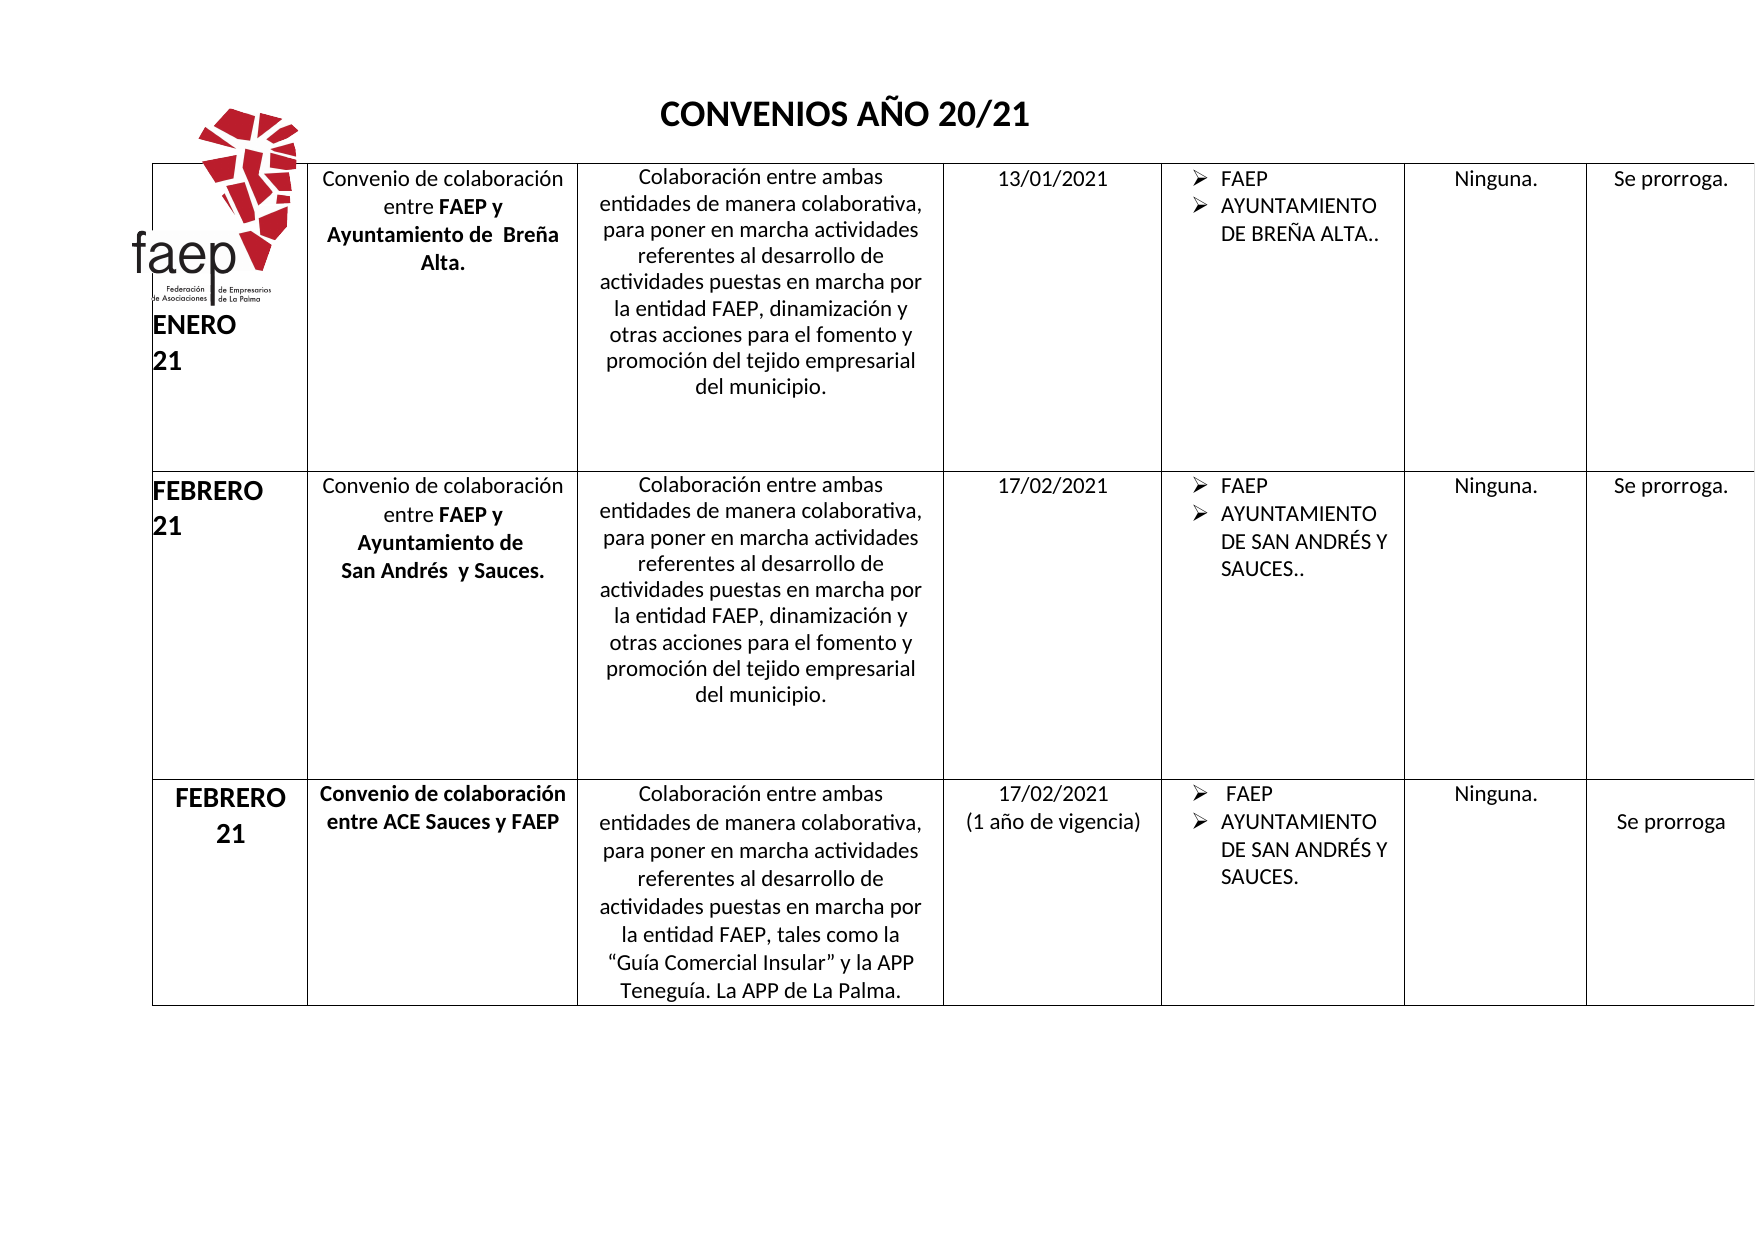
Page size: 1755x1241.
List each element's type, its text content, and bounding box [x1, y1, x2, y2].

table_cell Colaboración entre ambas entidades de manera colaborativa, para poner en marcha actividades referentes al desarrollo de actividades puestas en marcha por la entidad FAEP, dinamización y otras acciones para el fomento y promoción del tejido empresarial del municipio. [578, 472, 943, 778]
table_cell Se prorroga. [1587, 472, 1754, 778]
table_cell 13/01/2021 [944, 164, 1161, 471]
table_cell Convenio de colaboración entre FAEP y Ayuntamiento de Breña Alta. [308, 164, 577, 471]
table_cell Ninguna. [1405, 780, 1586, 1004]
table_cell 17/02/2021 (1 año de vigencia) [944, 780, 1161, 1004]
table_cell Ninguna. [1405, 164, 1586, 471]
table_cell Colaboración entre ambas entidades de manera colaborativa, para poner en marcha actividades referentes al desarrollo de actividades puestas en marcha por la entidad FAEP, tales como la “Guía Comercial Insular” y la APP Teneguía. La APP de La Palma. [578, 780, 943, 1004]
table_cell FAEP AYUNTAMIENTO DE SAN ANDRÉS Y SAUCES.. [1162, 472, 1404, 778]
table_cell Se prorroga. [1587, 164, 1754, 471]
table_cell Convenio de colaboración entre FAEP y Ayuntamiento de San Andrés y Sauces. [308, 472, 577, 778]
table_cell FEBRERO 21 [153, 780, 307, 1004]
table_cell ENERO 21 [153, 164, 307, 471]
table_cell Convenio de colaboración entre ACE Sauces y FAEP [308, 780, 577, 1004]
table_cell 17/02/2021 [944, 472, 1161, 778]
table_cell Colaboración entre ambas entidades de manera colaborativa, para poner en marcha actividades referentes al desarrollo de actividades puestas en marcha por la entidad FAEP, dinamización y otras acciones para el fomento y promoción del tejido empresarial del municipio. [578, 164, 943, 471]
table_cell FAEP AYUNTAMIENTO DE BREÑA ALTA.. [1162, 164, 1404, 471]
table_cell Se prorroga [1587, 780, 1754, 1004]
table_cell Ninguna. [1405, 472, 1586, 778]
table_cell FAEP AYUNTAMIENTO DE SAN ANDRÉS Y SAUCES. [1162, 780, 1404, 1004]
table_cell FEBRERO 21 [153, 472, 307, 778]
